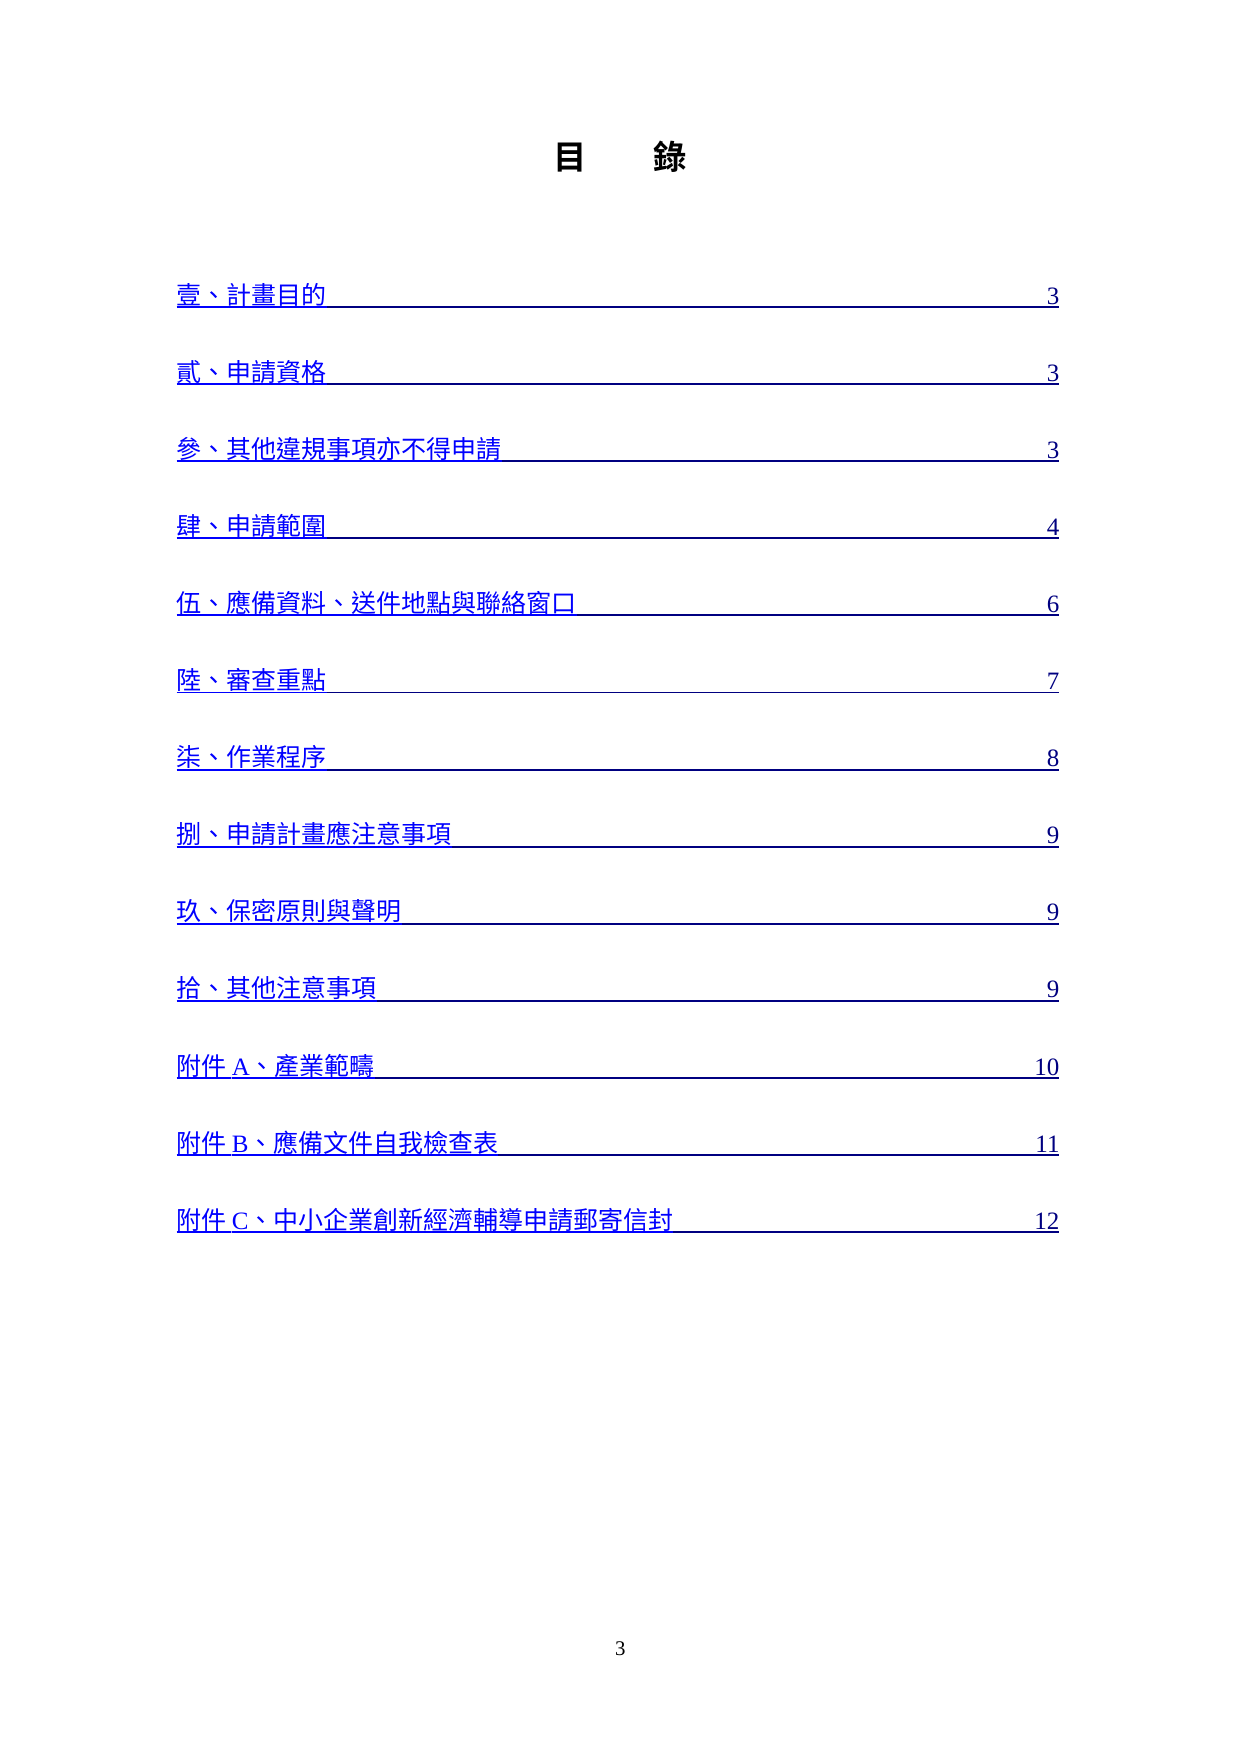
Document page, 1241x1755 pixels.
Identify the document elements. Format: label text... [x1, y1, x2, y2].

text 壹、計畫目的 3 [177, 262, 1122, 314]
text 附件A、產業範疇 10 [177, 1033, 1122, 1085]
text 附件C、中小企業創新經濟輔導申請郵寄信封 12 [177, 1187, 1122, 1239]
text 貳、申請資格 3 [177, 339, 1122, 392]
text 拾、其他注意事項 9 [177, 956, 1122, 1008]
text 參、其他違規事項亦不得申請 3 [177, 417, 1122, 469]
text 目 錄 [118, 131, 1122, 179]
text 伍、應備資料、送件地點與聯絡窗口 6 [177, 571, 1122, 623]
text 陸、審查重點 7 [177, 648, 1122, 700]
text 肆、申請範圍 4 [177, 494, 1122, 546]
text 附件B、應備文件自我檢查表 11 [177, 1110, 1122, 1162]
text 捌、申請計畫應注意事項 9 [177, 802, 1122, 854]
text 玖、保密原則與聲明 9 [177, 879, 1122, 931]
text 柒、作業程序 8 [177, 725, 1122, 777]
